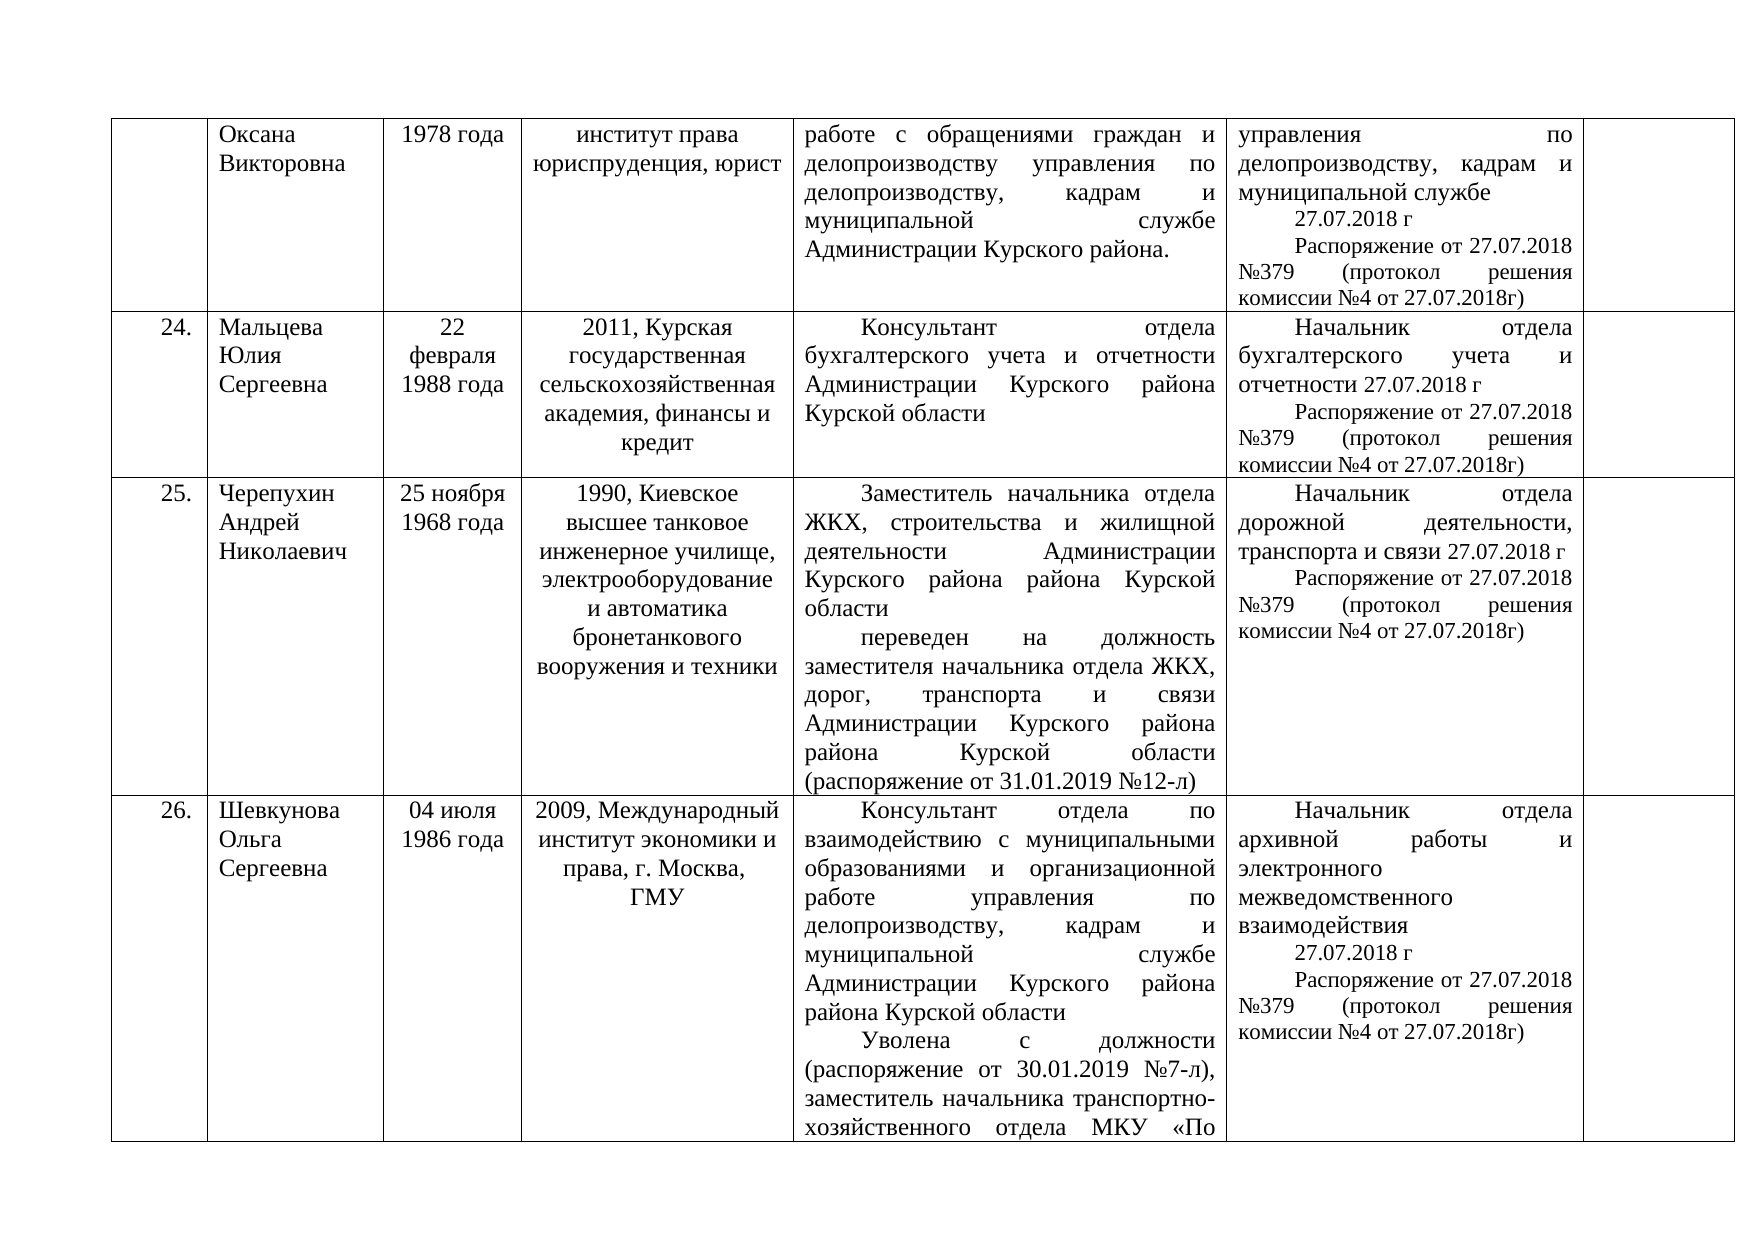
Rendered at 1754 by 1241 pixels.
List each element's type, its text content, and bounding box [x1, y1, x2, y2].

table_cell 04 июля 1986 года [384, 796, 521, 1141]
table_cell [1584, 312, 1734, 477]
table_cell [1584, 478, 1734, 794]
table_cell [1584, 119, 1734, 311]
table_cell 22 февраля 1988 года [384, 312, 521, 477]
table_cell Начальник отдела дорожной деятельности, транспорта и связи 27.07.2018 г Распоряжение от 27.07.2018 №379 (протокол решения комиссии №4 от 27.07.2018г) [1227, 478, 1583, 794]
table_cell 1978 года [384, 119, 521, 311]
table_cell [1584, 796, 1734, 1141]
table_cell работе с обращениями граждан и делопроизводству управления по делопроизводству, кадрам и муниципальной службе Администрации Курского района. [794, 119, 1226, 311]
table_cell Начальник отдела бухгалтерского учета и отчетности 27.07.2018 г Распоряжение от 27.07.2018 №379 (протокол решения комиссии №4 от 27.07.2018г) [1227, 312, 1583, 477]
table_cell [112, 478, 207, 794]
table_cell Черепухин Андрей Николаевич [208, 478, 383, 794]
table_cell 2011, Курская государственная сельскохозяйственная академия, финансы и кредит [522, 312, 793, 477]
table_cell 2009, Международный институт экономики и права, г. Москва, ГМУ [522, 796, 793, 1141]
table_cell Начальник отдела архивной работы и электронного межведомственного взаимодействия 27.07.2018 г Распоряжение от 27.07.2018 №379 (протокол решения комиссии №4 от 27.07.2018г) [1227, 796, 1583, 1141]
table_cell Оксана Викторовна [208, 119, 383, 311]
table_cell Консультант отдела бухгалтерского учета и отчетности Администрации Курского района Курской области [794, 312, 1226, 477]
table_cell [112, 312, 207, 477]
table_cell 25 ноября 1968 года [384, 478, 521, 794]
table_cell [112, 119, 207, 311]
table_cell [112, 796, 207, 1141]
table_cell Мальцева Юлия Сергеевна [208, 312, 383, 477]
table_cell Консультант отдела по взаимодействию с муниципальными образованиями и организационной работе управления по делопроизводству, кадрам и муниципальной службе Администрации Курского района района Курской области Уволена с должности (распоряжение от 30.01.2019 №7-л), заместитель начальника транспортно-хозяйственного отдела МКУ «По [794, 796, 1226, 1141]
table_cell управления по делопроизводству, кадрам и муниципальной службе 27.07.2018 г Распоряжение от 27.07.2018 №379 (протокол решения комиссии №4 от 27.07.2018г) [1227, 119, 1583, 311]
table_cell Заместитель начальника отдела ЖКХ, строительства и жилищной деятельности Администрации Курского района района Курской области переведен на должность заместителя начальника отдела ЖКХ, дорог, транспорта и связи Администрации Курского района района Курской области (распоряжение от 31.01.2019 №12-л) [794, 478, 1226, 794]
table_cell Шевкунова Ольга Сергеевна [208, 796, 383, 1141]
table_cell институт права юриспруденция, юрист [522, 119, 793, 311]
table_cell 1990, Киевское высшее танковое инженерное училище, электрооборудование и автоматика бронетанкового вооружения и техники [522, 478, 793, 794]
